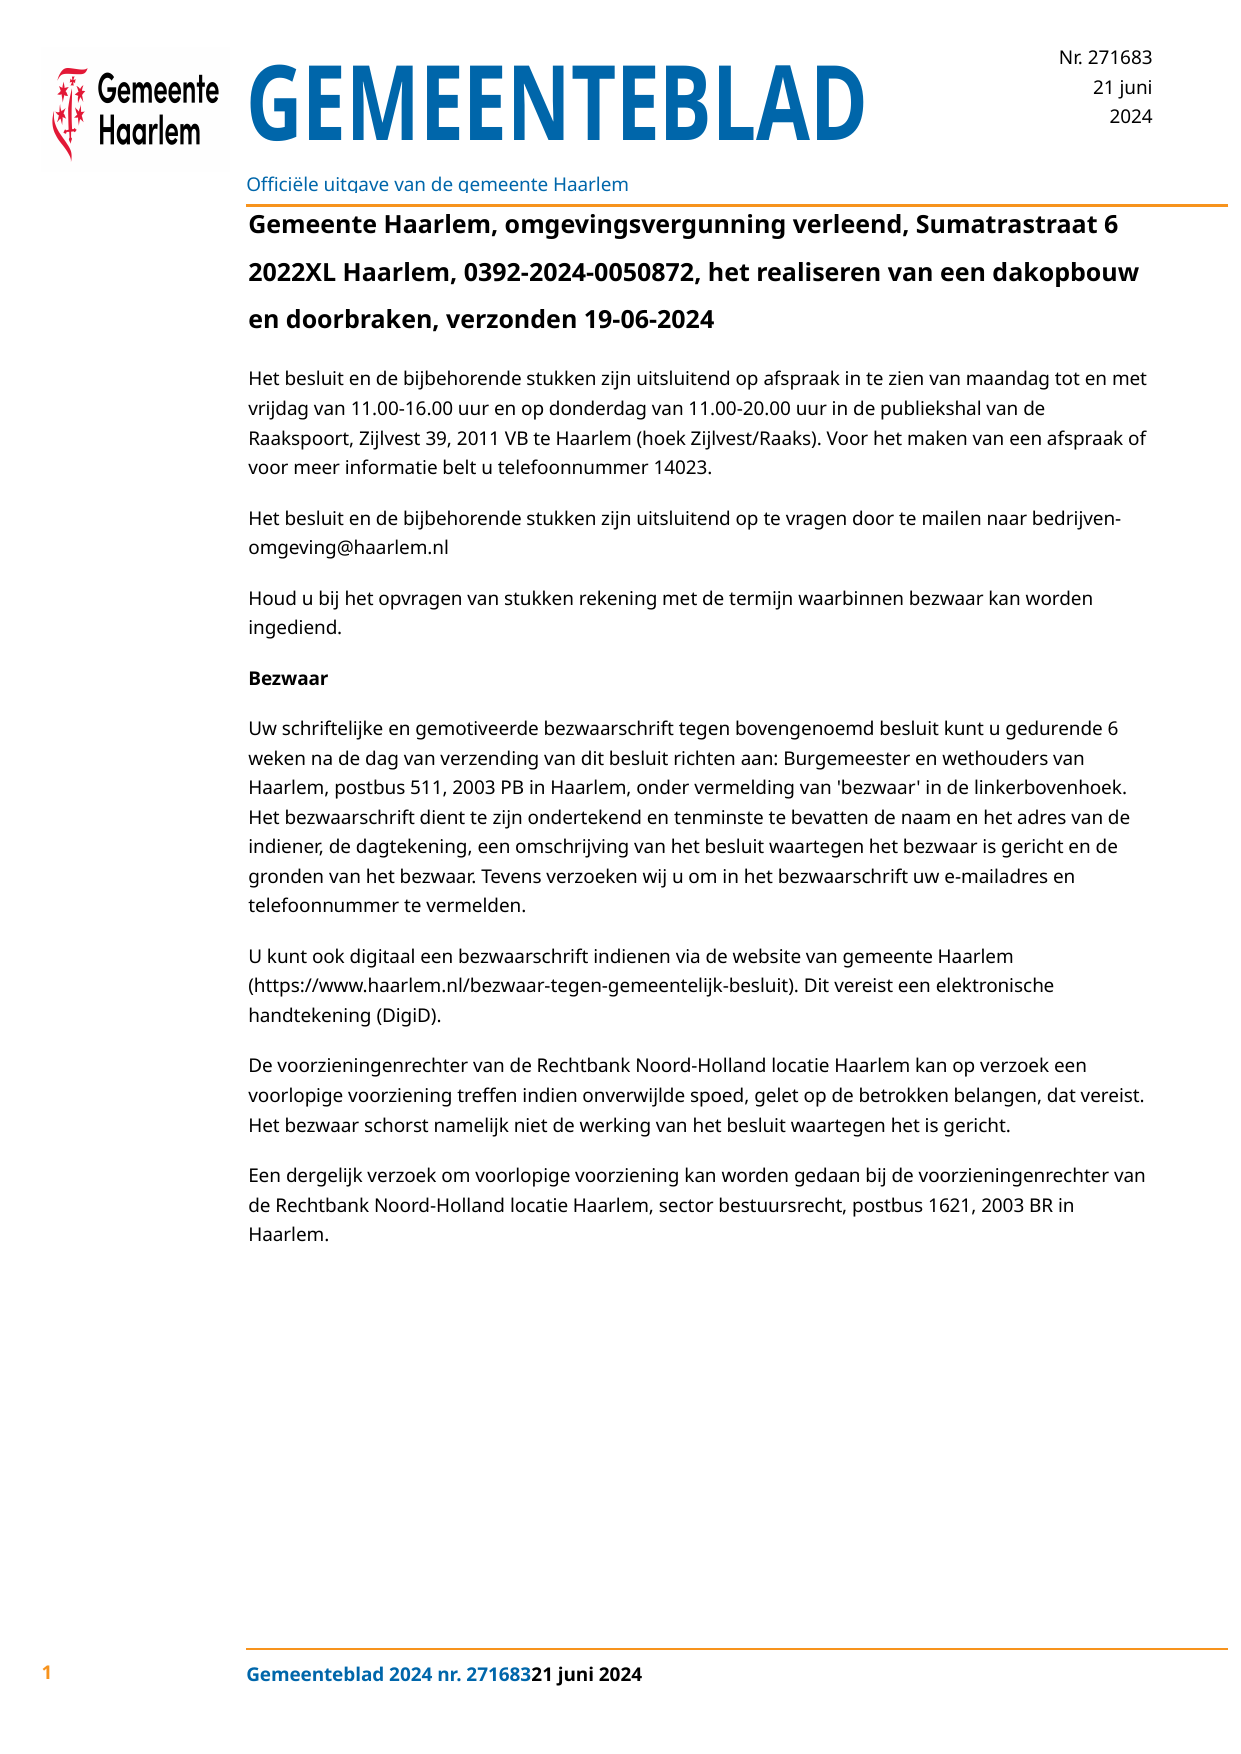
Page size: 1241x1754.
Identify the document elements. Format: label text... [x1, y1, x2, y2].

text Gemeente Haarlem, omgevingsvergunning verleend, Sumatrastraat 6 2022XL Haarlem, 0392-2024-0050872, het realiseren van een dakopbouw en doorbraken, verzonden 19-06-2024 [248, 207, 1152, 336]
text Bezwaar [248, 665, 1152, 690]
text Het besluit en de bijbehorende stukken zijn uitsluitend op te vragen door te mailen naar bedrijven-omgeving@haarlem.nl [248, 505, 1152, 560]
text Uw schriftelijke en gemotiveerde bezwaarschrift tegen bovengenoemd besluit kunt u gedurende 6 weken na de dag van verzending van dit besluit richten aan: Burgemeester en wethouders van Haarlem, postbus 511, 2003 PB in Haarlem, onder vermelding van 'bezwaar' in de linkerbovenhoek. Het bezwaarschrift dient te zijn ondertekend en tenminste te bevatten de naam en het adres van de indiener, de dagtekening, een omschrijving van het besluit waartegen het bezwaar is gericht en de gronden van het bezwaar. Tevens verzoeken wij u om in het bezwaarschrift uw e-mailadres en telefoonnummer te vermelden. [248, 715, 1152, 918]
text Een dergelijk verzoek om voorlopige voorziening kan worden gedaan bij de voorzieningenrechter van de Rechtbank Noord-Holland locatie Haarlem, sector bestuursrecht, postbus 1621, 2003 BR in Haarlem. [248, 1162, 1152, 1247]
text U kunt ook digitaal een bezwaarschrift indienen via de website van gemeente Haarlem (https://www.haarlem.nl/bezwaar-tegen-gemeentelijk-besluit). Dit vereist een elektronische handtekening (DigiD). [248, 943, 1152, 1028]
text Houd u bij het opvragen van stukken rekening met de termijn waarbinnen bezwaar kan worden ingediend. [248, 585, 1152, 640]
picture [41, 47, 231, 172]
text Het besluit en de bijbehorende stukken zijn uitsluitend op afspraak in te zien van maandag tot en met vrijdag van 11.00-16.00 uur en op donderdag van 11.00-20.00 uur in de publiekshal van de Raakspoort, Zijlvest 39, 2011 VB te Haarlem (hoek Zijlvest/Raaks). Voor het maken van een afspraak of voor meer informatie belt u telefoonnummer 14023. [248, 366, 1152, 480]
text De voorzieningenrechter van de Rechtbank Noord-Holland locatie Haarlem kan op verzoek een voorlopige voorziening treffen indien onverwijlde spoed, gelet op de betrokken belangen, dat vereist. Het bezwaar schorst namelijk niet de werking van het besluit waartegen het is gericht. [248, 1053, 1152, 1137]
